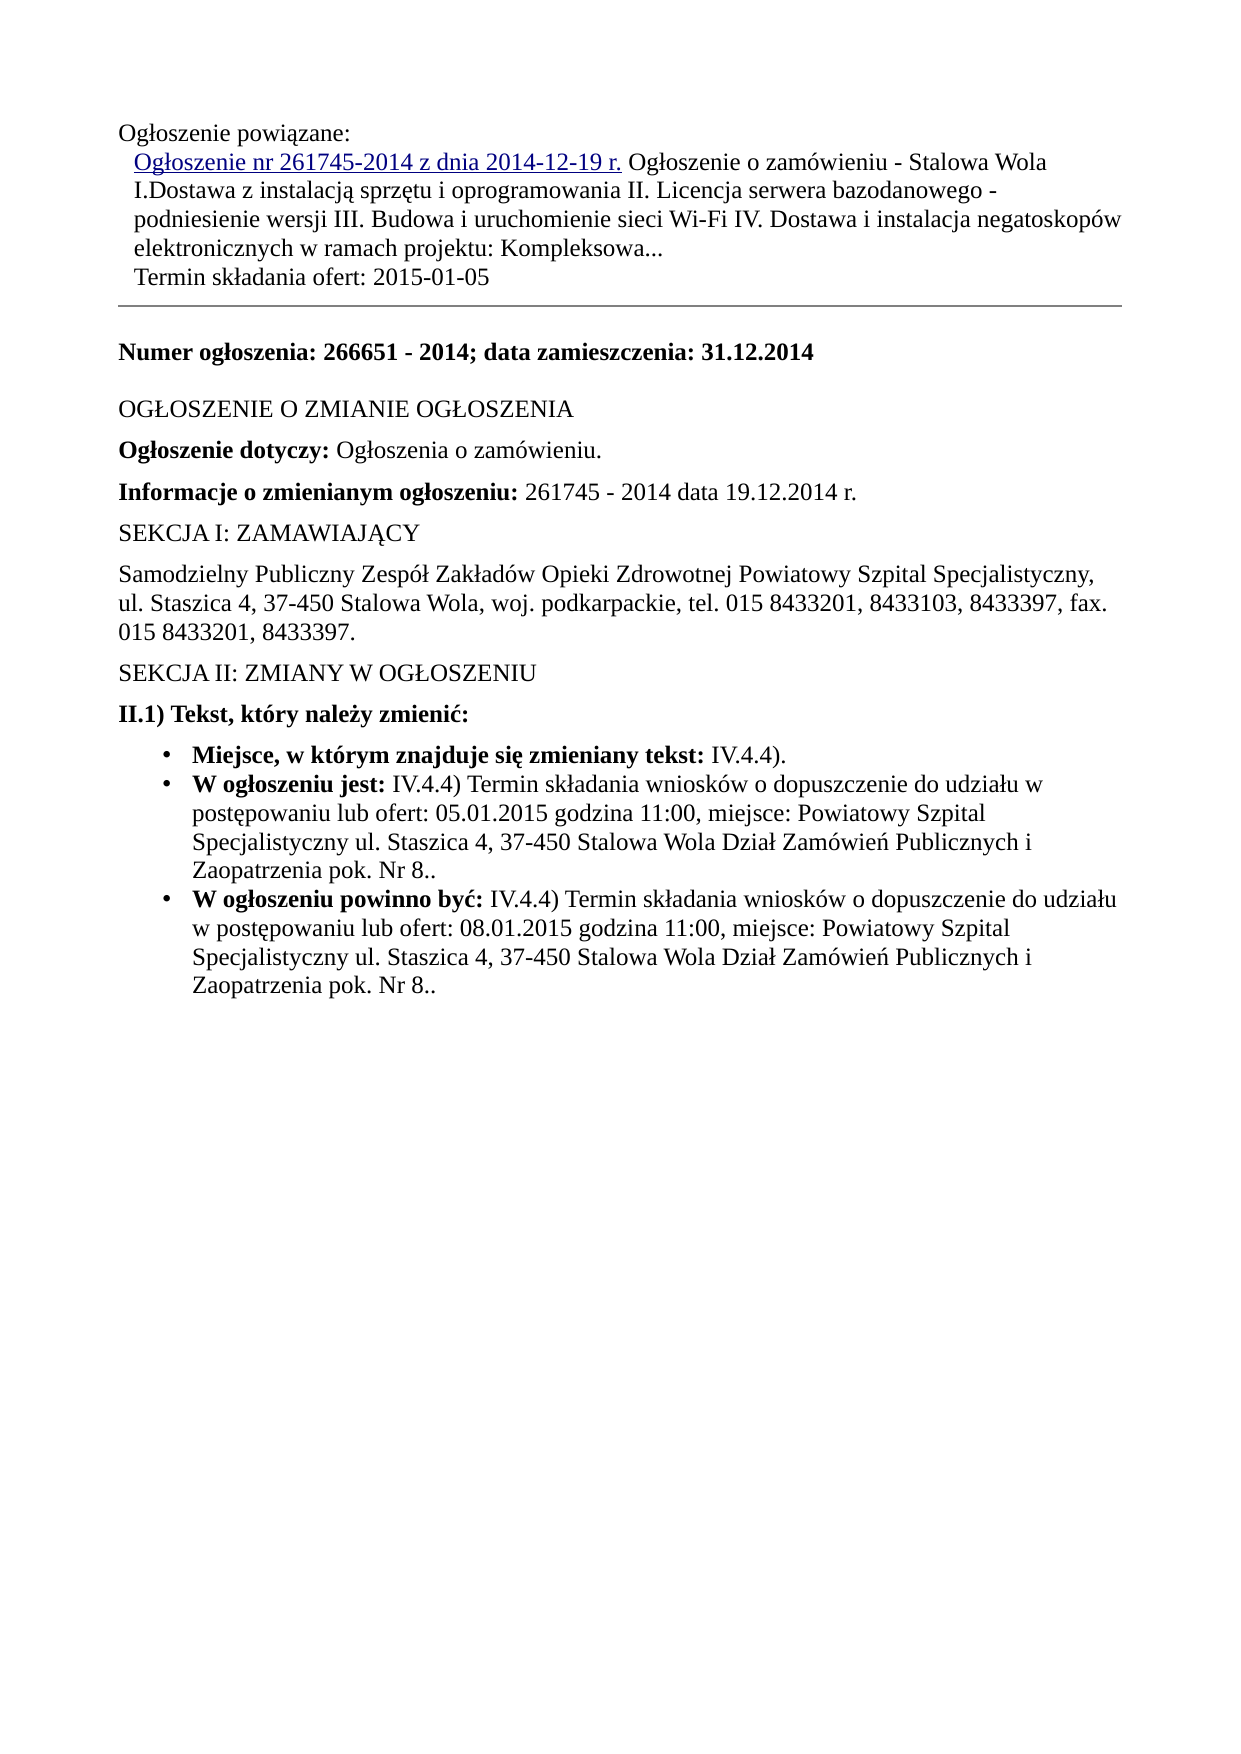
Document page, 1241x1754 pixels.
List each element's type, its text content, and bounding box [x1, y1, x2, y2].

text Ogłoszenie nr 261745-2014 z dnia 2014-12-19 r. Ogłoszenie o zamówieniu - Stalowa Wola I.Dostawa z instalacją sprzętu i oprogramowania II. Licencja serwera bazodanowego - podniesienie wersji III. Budowa i uruchomienie sieci Wi-Fi IV. Dostawa i instalacja negatoskopów elektronicznych w ramach projektu: Kompleksowa... Termin składania ofert: 2015-01-05 [134, 147, 1122, 291]
text Informacje o zmienianym ogłoszeniu: 261745 - 2014 data 19.12.2014 r. [118, 477, 1122, 505]
text Ogłoszenie powiązane: [118, 118, 1122, 147]
list W ogłoszeniu jest: IV.4.4) Termin składania wniosków o dopuszczenie do udziału w postępowaniu lub ofert: 05.01.2015 godzina 11:00, miejsce: Powiatowy Szpital Specjalistyczny ul. Staszica 4, 37-450 Stalowa Wola Dział Zamówień Publicznych i Zaopatrzenia pok. Nr 8.. [162, 769, 1122, 884]
text Samodzielny Publiczny Zespół Zakładów Opieki Zdrowotnej Powiatowy Szpital Specjalistyczny, ul. Staszica 4, 37-450 Stalowa Wola, woj. podkarpackie, tel. 015 8433201, 8433103, 8433397, fax. 015 8433201, 8433397. [118, 559, 1122, 645]
list Miejsce, w którym znajduje się zmieniany tekst: IV.4.4). [162, 740, 1122, 769]
text SEKCJA II: ZMIANY W OGŁOSZENIU [118, 658, 1122, 687]
text SEKCJA I: ZAMAWIAJĄCY [118, 518, 1122, 547]
text Numer ogłoszenia: 266651 - 2014; data zamieszczenia: 31.12.2014 OGŁOSZENIE O ZMIANIE OGŁOSZENIA [118, 337, 1122, 423]
text Ogłoszenie dotyczy: Ogłoszenia o zamówieniu. [118, 435, 1122, 464]
text II.1) Tekst, który należy zmienić: [118, 699, 1122, 728]
list W ogłoszeniu powinno być: IV.4.4) Termin składania wniosków o dopuszczenie do udziału w postępowaniu lub ofert: 08.01.2015 godzina 11:00, miejsce: Powiatowy Szpital Specjalistyczny ul. Staszica 4, 37-450 Stalowa Wola Dział Zamówień Publicznych i Zaopatrzenia pok. Nr 8.. [162, 884, 1122, 999]
